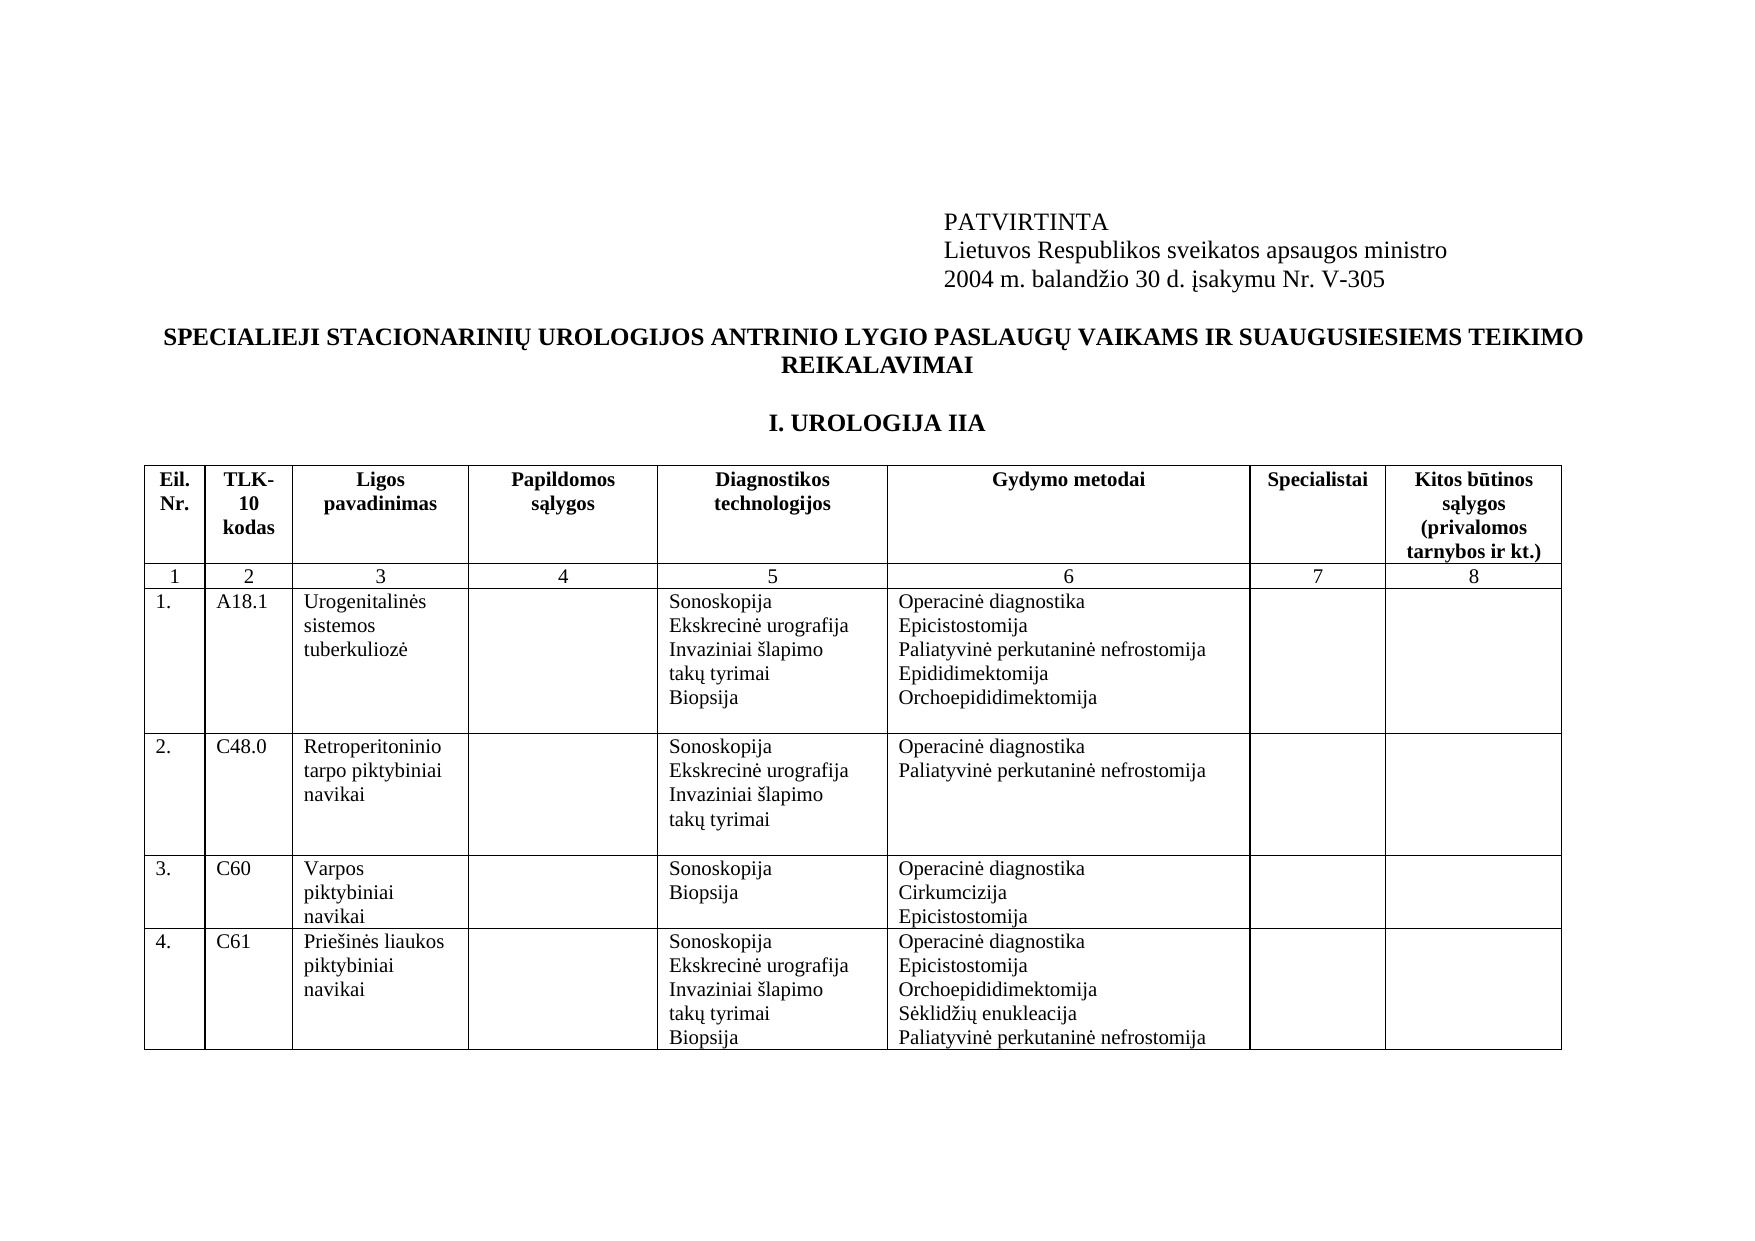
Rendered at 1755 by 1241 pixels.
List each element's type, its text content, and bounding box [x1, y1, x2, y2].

table_cell Sonoskopija Biopsija [658, 856, 887, 928]
table_cell 1. [145, 589, 204, 733]
table_header Kitos būtinos sąlygos (privalomos tarnybos ir kt.) [1386, 466, 1561, 563]
table_cell Operacinė diagnostika Epicistostomija Orchoepididimektomija Sėklidžių enukleacija Paliatyvinė perkutaninė nefrostomija [888, 929, 1249, 1049]
table_cell 8 [1386, 564, 1561, 588]
table_cell Sonoskopija Ekskrecinė urografija Invaziniai šlapimo takų tyrimai [658, 734, 887, 854]
table_cell [1386, 856, 1561, 928]
table_cell A18.1 [206, 589, 292, 733]
table_cell 1 [145, 564, 204, 588]
table_cell C48.0 [206, 734, 292, 854]
table_cell 2 [206, 564, 292, 588]
table_cell 4. [145, 929, 204, 1049]
table_cell Sonoskopija Ekskrecinė urografija Invaziniai šlapimo takų tyrimai Biopsija [658, 589, 887, 733]
table_cell C60 [206, 856, 292, 928]
table_cell 5 [658, 564, 887, 588]
text Lietuvos Respublikos sveikatos apsaugos ministro [118, 235, 1636, 264]
table_header Eil. Nr. [145, 466, 204, 563]
text 2004 m. balandžio 30 d. įsakymu Nr. V-305 [118, 264, 1636, 293]
table_cell 4 [469, 564, 657, 588]
table_cell [1386, 929, 1561, 1049]
table_header Ligos pavadinimas [293, 466, 468, 563]
table_cell Retroperitoninio tarpo piktybiniai navikai [293, 734, 468, 854]
text I. UROLOGIJA IIA [118, 408, 1636, 437]
table_cell Operacinė diagnostika Cirkumcizija Epicistostomija [888, 856, 1249, 928]
table_cell [469, 589, 657, 733]
table_cell [469, 734, 657, 854]
table_cell Priešinės liaukos piktybiniai navikai [293, 929, 468, 1049]
table_cell [1386, 589, 1561, 733]
table_cell Varpos piktybiniai navikai [293, 856, 468, 928]
table_cell Operacinė diagnostika Epicistostomija Paliatyvinė perkutaninė nefrostomija Epididimektomija Orchoepididimektomija [888, 589, 1249, 733]
table_cell [1251, 734, 1385, 854]
table_header Specialistai [1251, 466, 1385, 563]
table_cell Urogenitalinės sistemos tuberkuliozė [293, 589, 468, 733]
text REIKALAVIMAI [118, 350, 1636, 379]
table_header Gydymo metodai [888, 466, 1249, 563]
table_cell 6 [888, 564, 1249, 588]
table_header TLK-10 kodas [206, 466, 292, 563]
table_header Diagnostikos technologijos [658, 466, 887, 563]
table_cell [1251, 856, 1385, 928]
table_cell 3. [145, 856, 204, 928]
text PATVIRTINTA [118, 207, 1636, 235]
table_cell [1386, 734, 1561, 854]
table_cell [469, 929, 657, 1049]
table_cell Sonoskopija Ekskrecinė urografija Invaziniai šlapimo takų tyrimai Biopsija [658, 929, 887, 1049]
table_cell C61 [206, 929, 292, 1049]
text SPECIALIEJI STACIONARINIŲ UROLOGIJOS ANTRINIO LYGIO PASLAUGŲ VAIKAMS IR SUAUGUSIESIEMS TEIKIMO [118, 322, 1636, 350]
table_cell 3 [293, 564, 468, 588]
table_cell 2. [145, 734, 204, 854]
table_cell 7 [1251, 564, 1385, 588]
table_header Papildomos sąlygos [469, 466, 657, 563]
table_cell Operacinė diagnostika Paliatyvinė perkutaninė nefrostomija [888, 734, 1249, 854]
table_cell [469, 856, 657, 928]
table_cell [1251, 929, 1385, 1049]
table_cell [1251, 589, 1385, 733]
